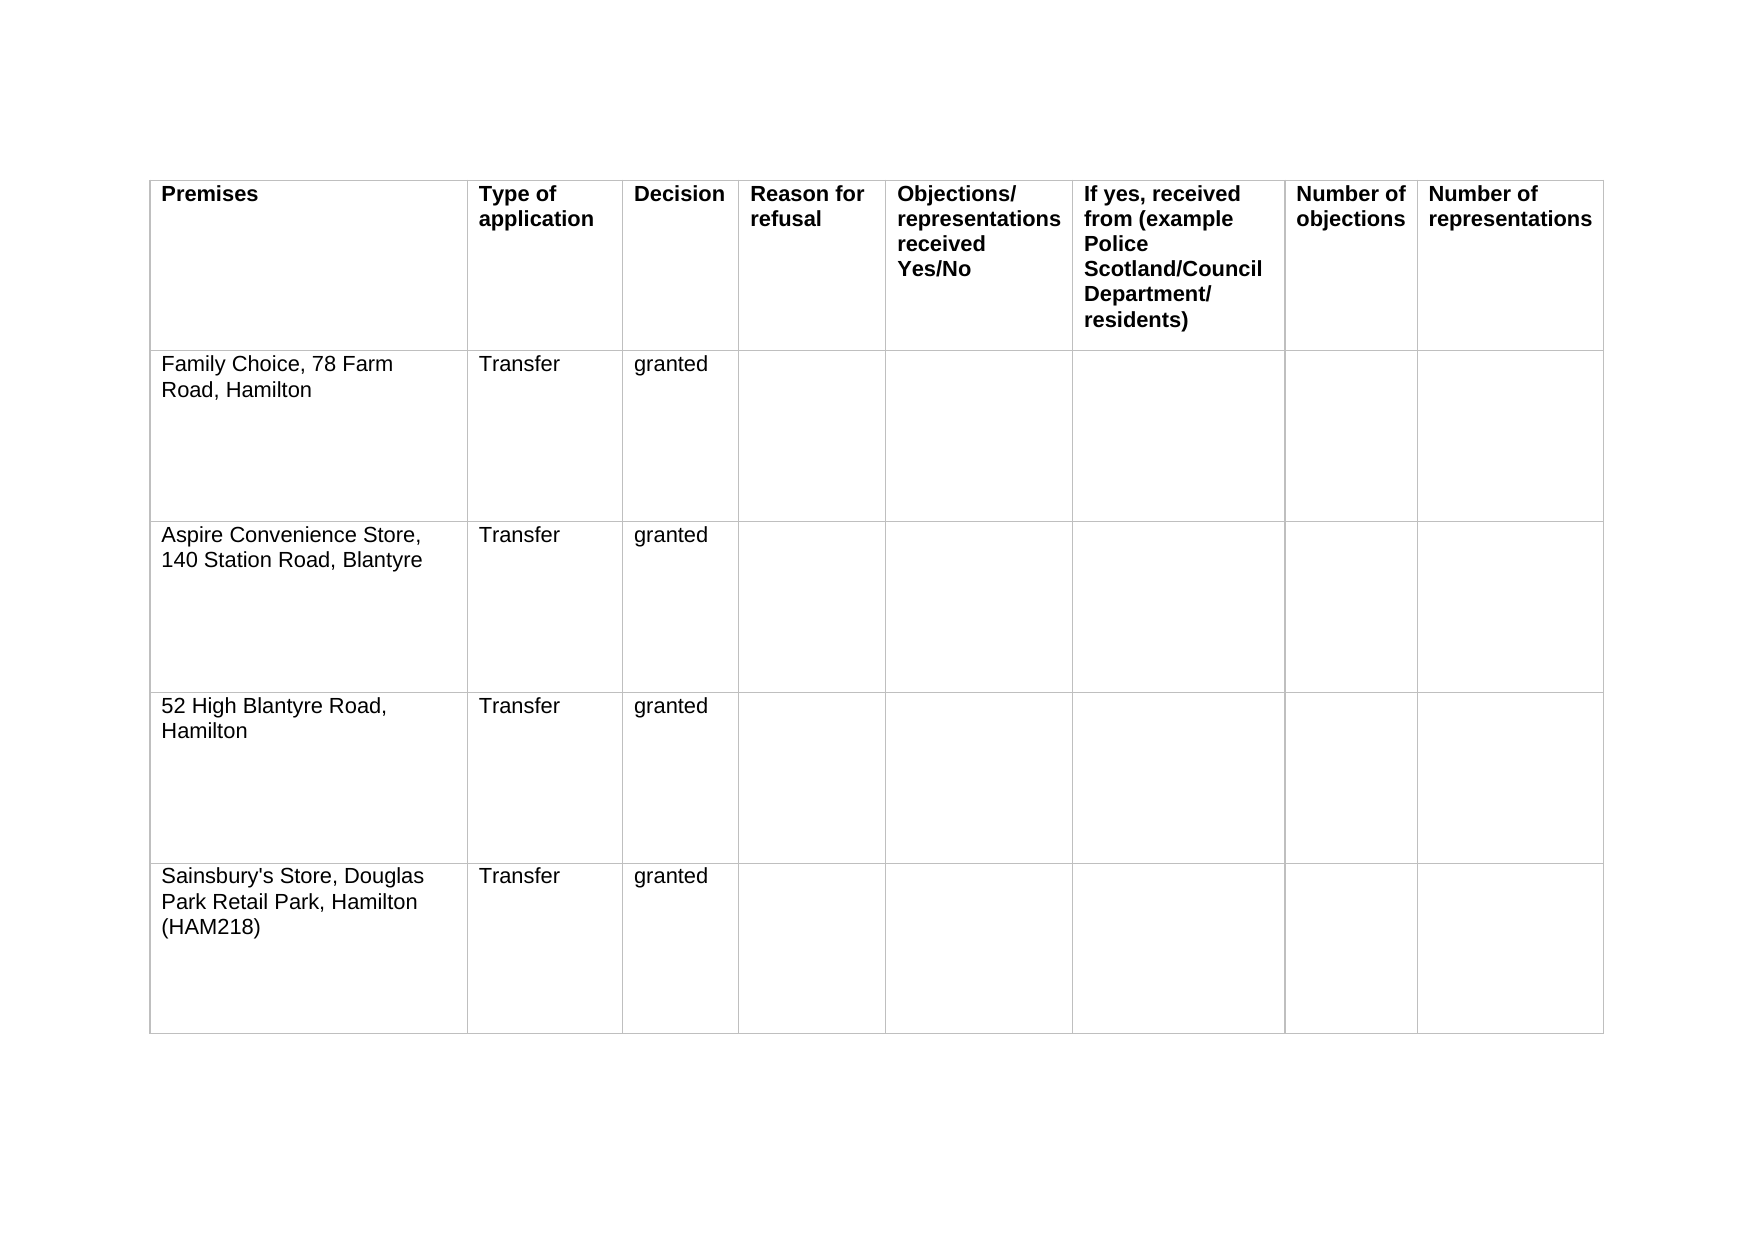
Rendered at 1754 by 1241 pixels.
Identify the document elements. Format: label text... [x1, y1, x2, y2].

table_cell [1286, 522, 1417, 692]
table_cell Transfer [468, 693, 622, 862]
table_cell [1418, 522, 1603, 692]
table_cell [739, 522, 885, 692]
table_cell Aspire Convenience Store, 140 Station Road, Blantyre [151, 522, 467, 692]
table_cell [739, 351, 885, 521]
table_cell [739, 693, 885, 862]
table_cell [886, 864, 1072, 1033]
table_cell granted [623, 693, 738, 862]
table_cell Transfer [468, 522, 622, 692]
table_cell [1073, 693, 1284, 862]
table_cell Transfer [468, 864, 622, 1033]
table_header Type of application [468, 181, 622, 350]
table_cell [886, 351, 1072, 521]
table_cell [1418, 864, 1603, 1033]
table_cell [1418, 351, 1603, 521]
table_cell [1286, 351, 1417, 521]
table_header Premises [151, 181, 467, 350]
table_cell Sainsbury's Store, Douglas Park Retail Park, Hamilton (HAM218) [151, 864, 467, 1033]
table_cell [739, 864, 885, 1033]
table_cell [1073, 522, 1284, 692]
table_cell 52 High Blantyre Road, Hamilton [151, 693, 467, 862]
table_cell [886, 522, 1072, 692]
table_header Number of representations [1418, 181, 1603, 350]
table_cell [1073, 864, 1284, 1033]
table_cell [886, 693, 1072, 862]
table_cell Family Choice, 78 Farm Road, Hamilton [151, 351, 467, 521]
table_cell [1073, 351, 1284, 521]
table_cell [1286, 693, 1417, 862]
table_cell granted [623, 522, 738, 692]
table_cell Transfer [468, 351, 622, 521]
table_header If yes, received from (example Police Scotland/Council Department/ residents) [1073, 181, 1284, 350]
table_header Objections/ representations received Yes/No [886, 181, 1072, 350]
table_cell granted [623, 351, 738, 521]
table_cell granted [623, 864, 738, 1033]
table_header Decision [623, 181, 738, 350]
table_header Number of objections [1286, 181, 1417, 350]
table_header Reason for refusal [739, 181, 885, 350]
table_cell [1418, 693, 1603, 862]
table_cell [1286, 864, 1417, 1033]
